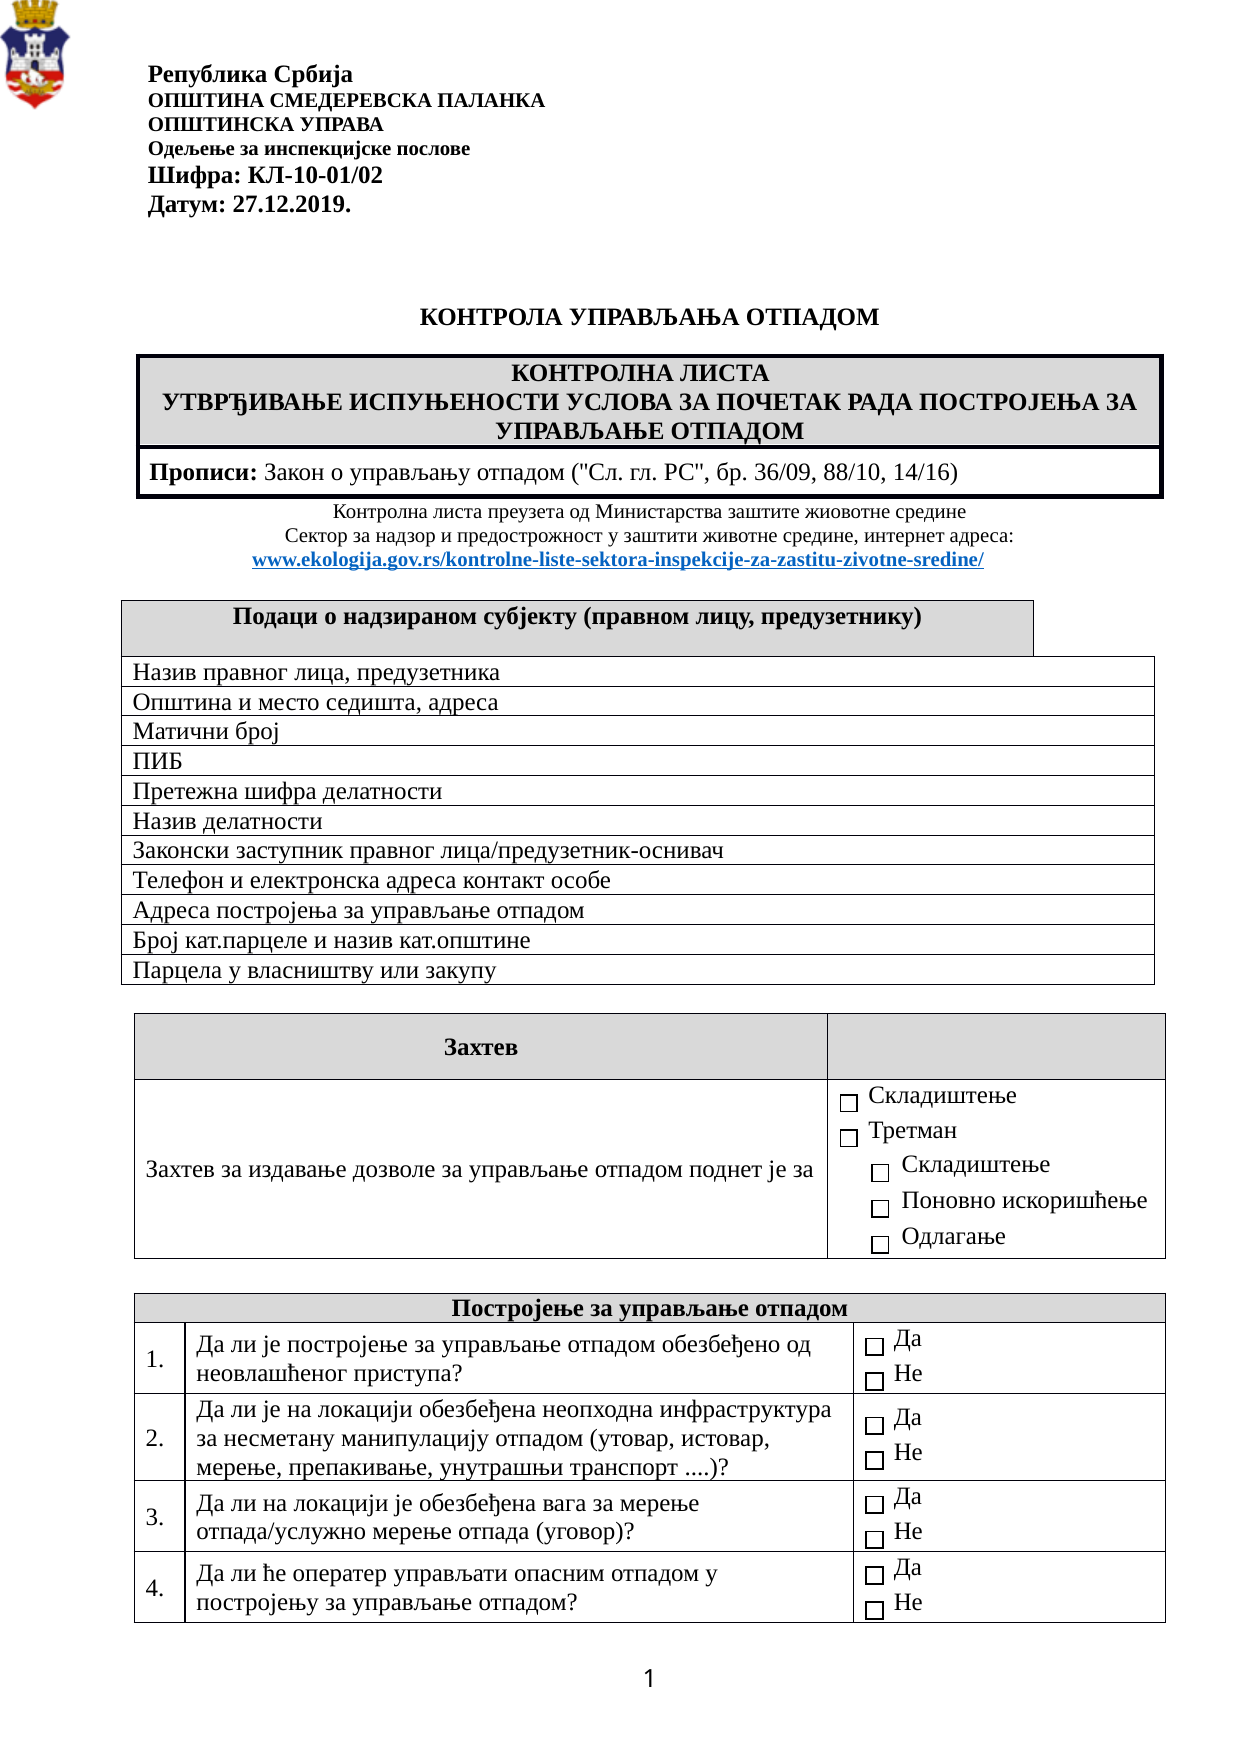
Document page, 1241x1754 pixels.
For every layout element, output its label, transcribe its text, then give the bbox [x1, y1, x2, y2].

table_cell Да ли на локацији је обезбеђена вага за мерење отпада/услужно мерење отпада (уговор)? [186, 1481, 853, 1551]
table_cell Да ли је на локацији обезбеђена неопходна инфраструктура за несметану манипулацију отпадом (утовар, истовар, мерење, препакивање, унутрашњи транспорт ....)? [186, 1394, 853, 1480]
table_header Захтев [135, 1014, 827, 1079]
table_header КОНТРОЛА УПРАВЉАЊА ОТПАДОМ [138, 280, 1161, 353]
table_cell Да Не [854, 1552, 1165, 1622]
picture [0, 0, 72, 111]
table_cell [135, 1394, 184, 1480]
table_cell Телефон и електронска адреса контакт особе [122, 865, 1154, 894]
text Контролна листа преузета од Министарства заштите жиовотне средине [148, 499, 1152, 523]
table_cell Назив правног лица, предузетника [122, 657, 1154, 686]
table_cell Претежна шифра делатности [122, 776, 1154, 805]
text www.ekologija.gov.rs/kontrolne-liste-sektora-inspekcije-za-zastitu-zivotne-sredine/ [148, 547, 1152, 571]
table_cell Општина и место седишта, адреса [122, 687, 1154, 715]
table_cell Матични број [122, 716, 1154, 745]
table_cell Законски заступник правног лица/предузетник-оснивач [122, 836, 1154, 864]
table_cell ПИБ [122, 746, 1154, 775]
table_cell Назив делатности [122, 806, 1154, 834]
text Сектор за надзор и предострожност у заштити животне средине, интернет адреса: [148, 523, 1152, 547]
table_header Подаци о надзираном субјекту (правном лицу, предузетнику) [122, 601, 1033, 656]
table_cell Да Не [854, 1394, 1165, 1480]
table_cell Адреса постројења за управљање отпадом [122, 895, 1154, 924]
table_cell [135, 1552, 184, 1622]
table_cell Да Не [854, 1481, 1165, 1551]
table_cell КОНТРОЛНА ЛИСТА УТВРЂИВАЊЕ ИСПУЊЕНОСТИ УСЛОВА ЗА ПОЧЕТАК РАДА ПОСТРОЈЕЊА ЗА УПРАВЉАЊЕ ОТПАДОМ [140, 358, 1159, 444]
table_cell Складиштење Третман Складиштење Поновно искоришћење Одлагање [828, 1080, 1165, 1257]
table_header Постројење за управљање отпадом [135, 1294, 1165, 1322]
table_cell [135, 1481, 184, 1551]
table_cell Прописи: Закон о управљању отпадом (''Сл. гл. РС'', бр. 36/09, 88/10, 14/16) [140, 449, 1159, 494]
table_cell Да ли ће оператер управљати опасним отпадом у постројењу за управљање отпадом? [186, 1552, 853, 1622]
table_cell Парцела у власништву или закупу [122, 955, 1154, 983]
table_cell Број кат.парцеле и назив кат.општине [122, 925, 1154, 954]
table_cell Да ли је постројење за управљање отпадом обезбеђено од неовлашћеног приступа? [186, 1323, 853, 1393]
table_header [828, 1014, 1165, 1079]
table_cell Захтев за издавање дозволе за управљање отпадом поднет је за [135, 1080, 827, 1257]
table_cell [135, 1323, 184, 1393]
table_cell Да Не [854, 1323, 1165, 1393]
